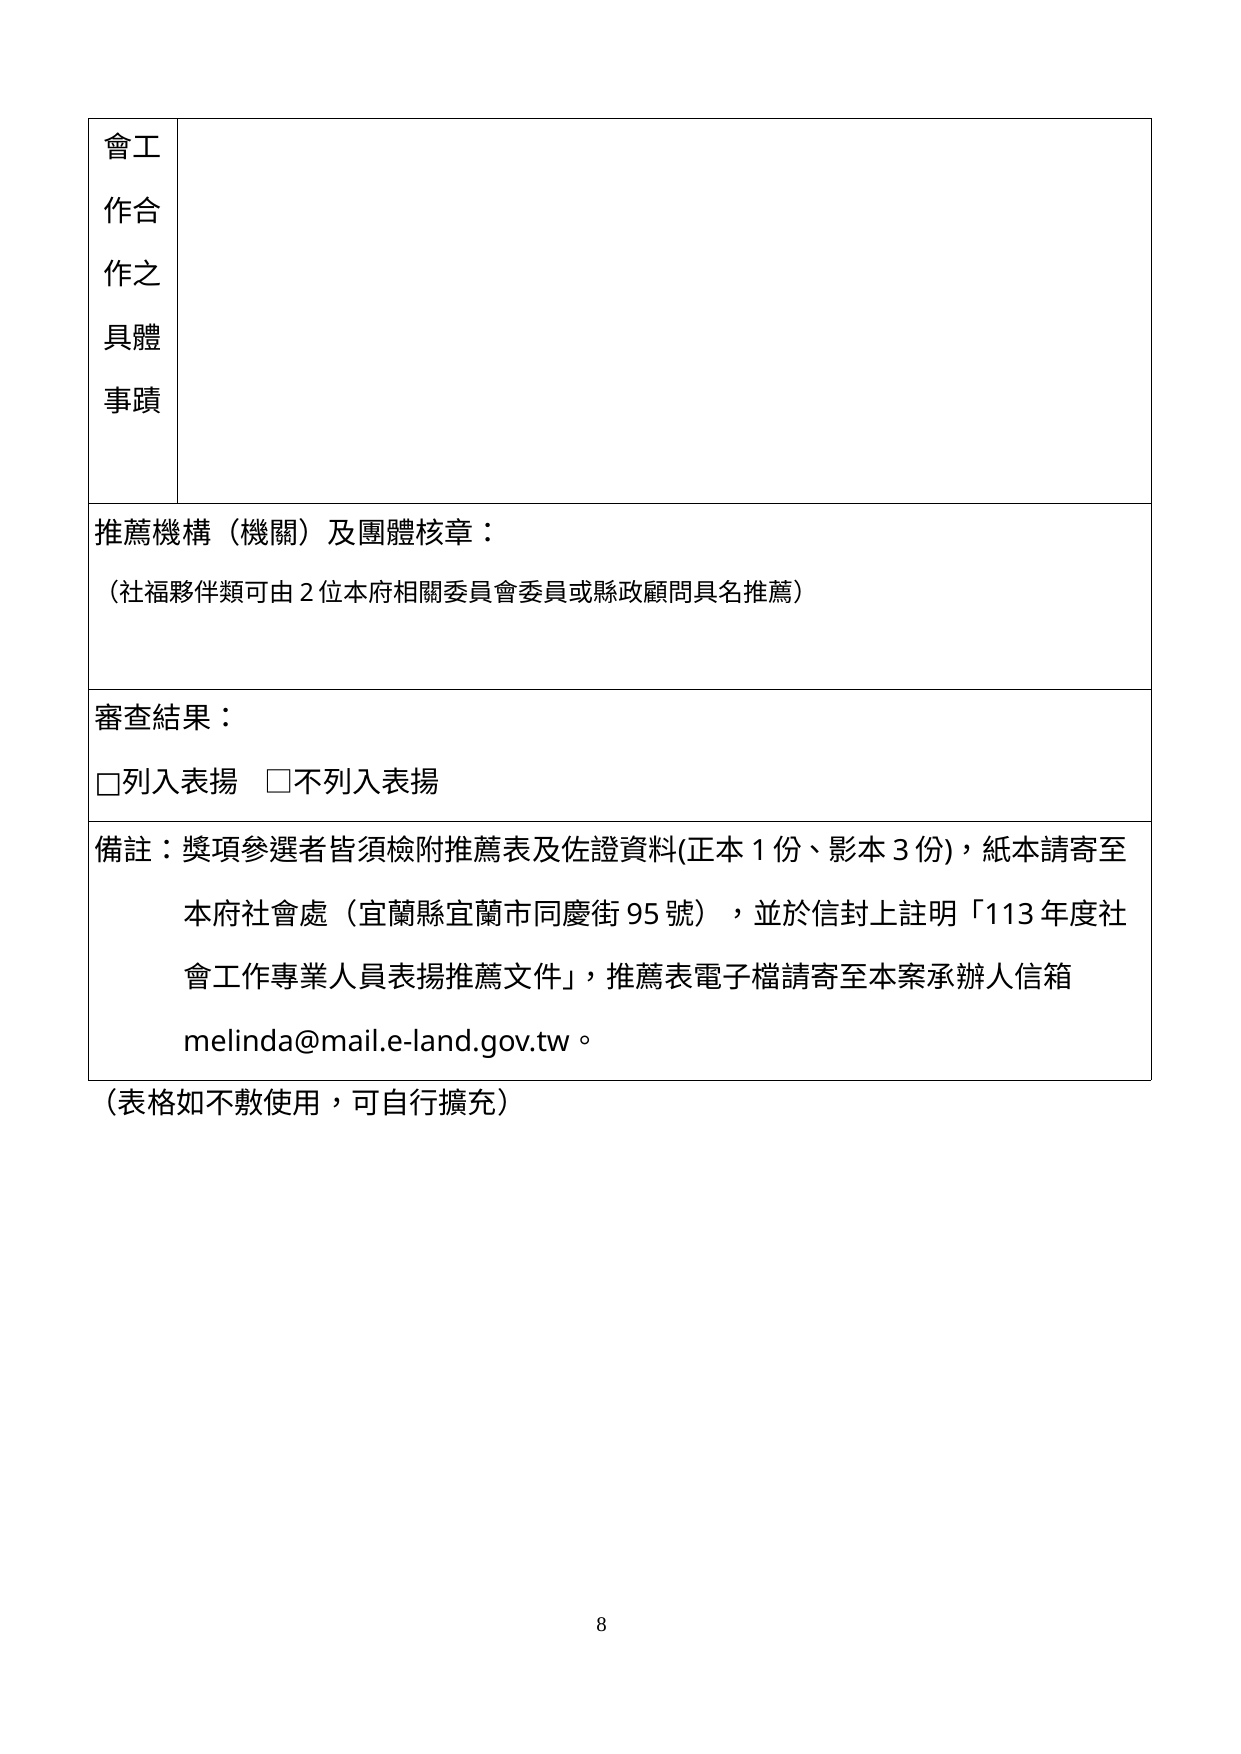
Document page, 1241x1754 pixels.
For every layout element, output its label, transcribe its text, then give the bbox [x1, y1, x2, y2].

table_cell 備註：獎項參選者皆須檢附推薦表及佐證資料(正本1份、影本3份)，紙本請寄至本府社會處（宜蘭縣宜蘭市同慶街95號），並於信封上註明「113年度社會工作專業人員表揚推薦文件」，推薦表電子檔請寄至本案承辦人信箱melinda@mail.e-land.gov.tw。 [89, 822, 1151, 1080]
table_cell [178, 119, 1151, 503]
text （表格如不敷使用，可自行擴充） [88, 1080, 1152, 1122]
table_cell 審查結果： □列入表揚 □不列入表揚 [89, 690, 1151, 821]
table_cell 推薦機構（機關）及團體核章： （社福夥伴類可由2位本府相關委員會委員或縣政顧問具名推薦） [89, 504, 1151, 689]
table_cell 會工作合作之具體事蹟 [89, 119, 177, 503]
